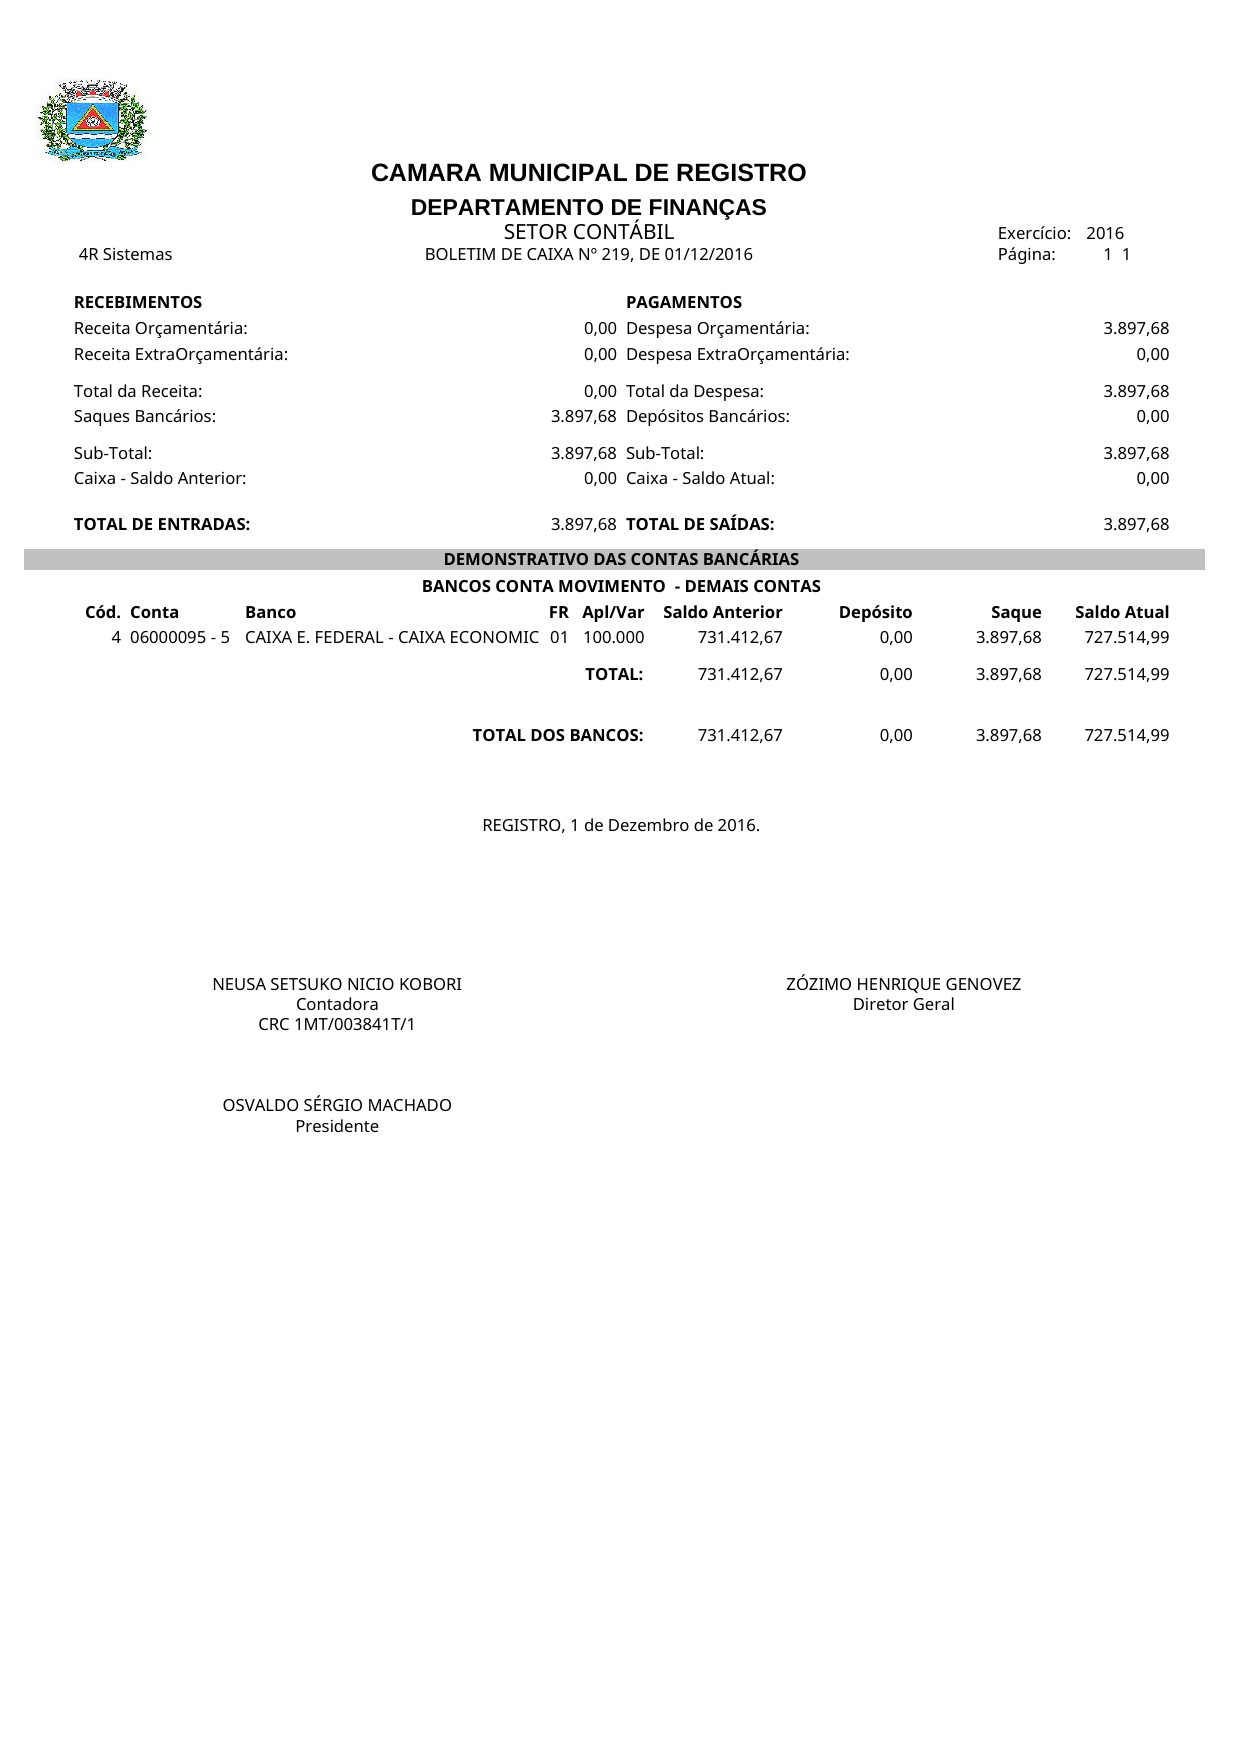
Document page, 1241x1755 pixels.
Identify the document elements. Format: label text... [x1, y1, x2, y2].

text Receita Orçamentária: 0,00 Despesa Orçamentária: 3.897,68 [24, 313, 1205, 339]
text REGISTRO, 1 de Dezembro de 2016. [24, 816, 1205, 836]
text OSVALDO SÉRGIO MACHADO [24, 1096, 1205, 1116]
text Sub‑Total: 3.897,68 Sub‑Total: 3.897,68 [24, 443, 1205, 463]
text BANCOS CONTA MOVIMENTO ‑ DEMAIS CONTAS [24, 572, 1205, 597]
text 4 06000095 ‑ 5 CAIXA E. FEDERAL ‑ CAIXA ECONOMIC 01 100.000 731.412,67 0,00 3.897,68 727.514,99 [24, 624, 1205, 649]
text NEUSA SETSUKO NICIO KOBORI ZÓZIMO HENRIQUE GENOVEZ [24, 974, 1205, 994]
text TOTAL: 731.412,67 0,00 3.897,68 727.514,99 [24, 661, 1205, 684]
text Cód. Conta Banco FR Apl/Var Saldo Anterior Depósito Saque Saldo Atual [24, 597, 1205, 624]
text TOTAL DE ENTRADAS: 3.897,68 TOTAL DE SAÍDAS: 3.897,68 [24, 514, 1205, 534]
text DEMONSTRATIVO DAS CONTAS BANCÁRIAS [24, 549, 1205, 570]
text Total da Receita: 0,00 Total da Despesa: 3.897,68 [24, 381, 1205, 402]
text Presidente [24, 1116, 1205, 1136]
text Receita ExtraOrçamentária: 0,00 Despesa ExtraOrçamentária: 0,00 [24, 339, 1205, 366]
text CRC 1MT/003841T/1 [24, 1014, 1205, 1034]
text TOTAL DOS BANCOS: 731.412,67 0,00 3.897,68 727.514,99 [24, 725, 1205, 746]
text Caixa ‑ Saldo Anterior: 0,00 Caixa ‑ Saldo Atual: 0,00 [24, 463, 1205, 490]
text Contadora Diretor Geral [24, 994, 1205, 1014]
text RECEBIMENTOS PAGAMENTOS [24, 293, 1205, 313]
text Saques Bancários: 3.897,68 Depósitos Bancários: 0,00 [24, 402, 1205, 428]
